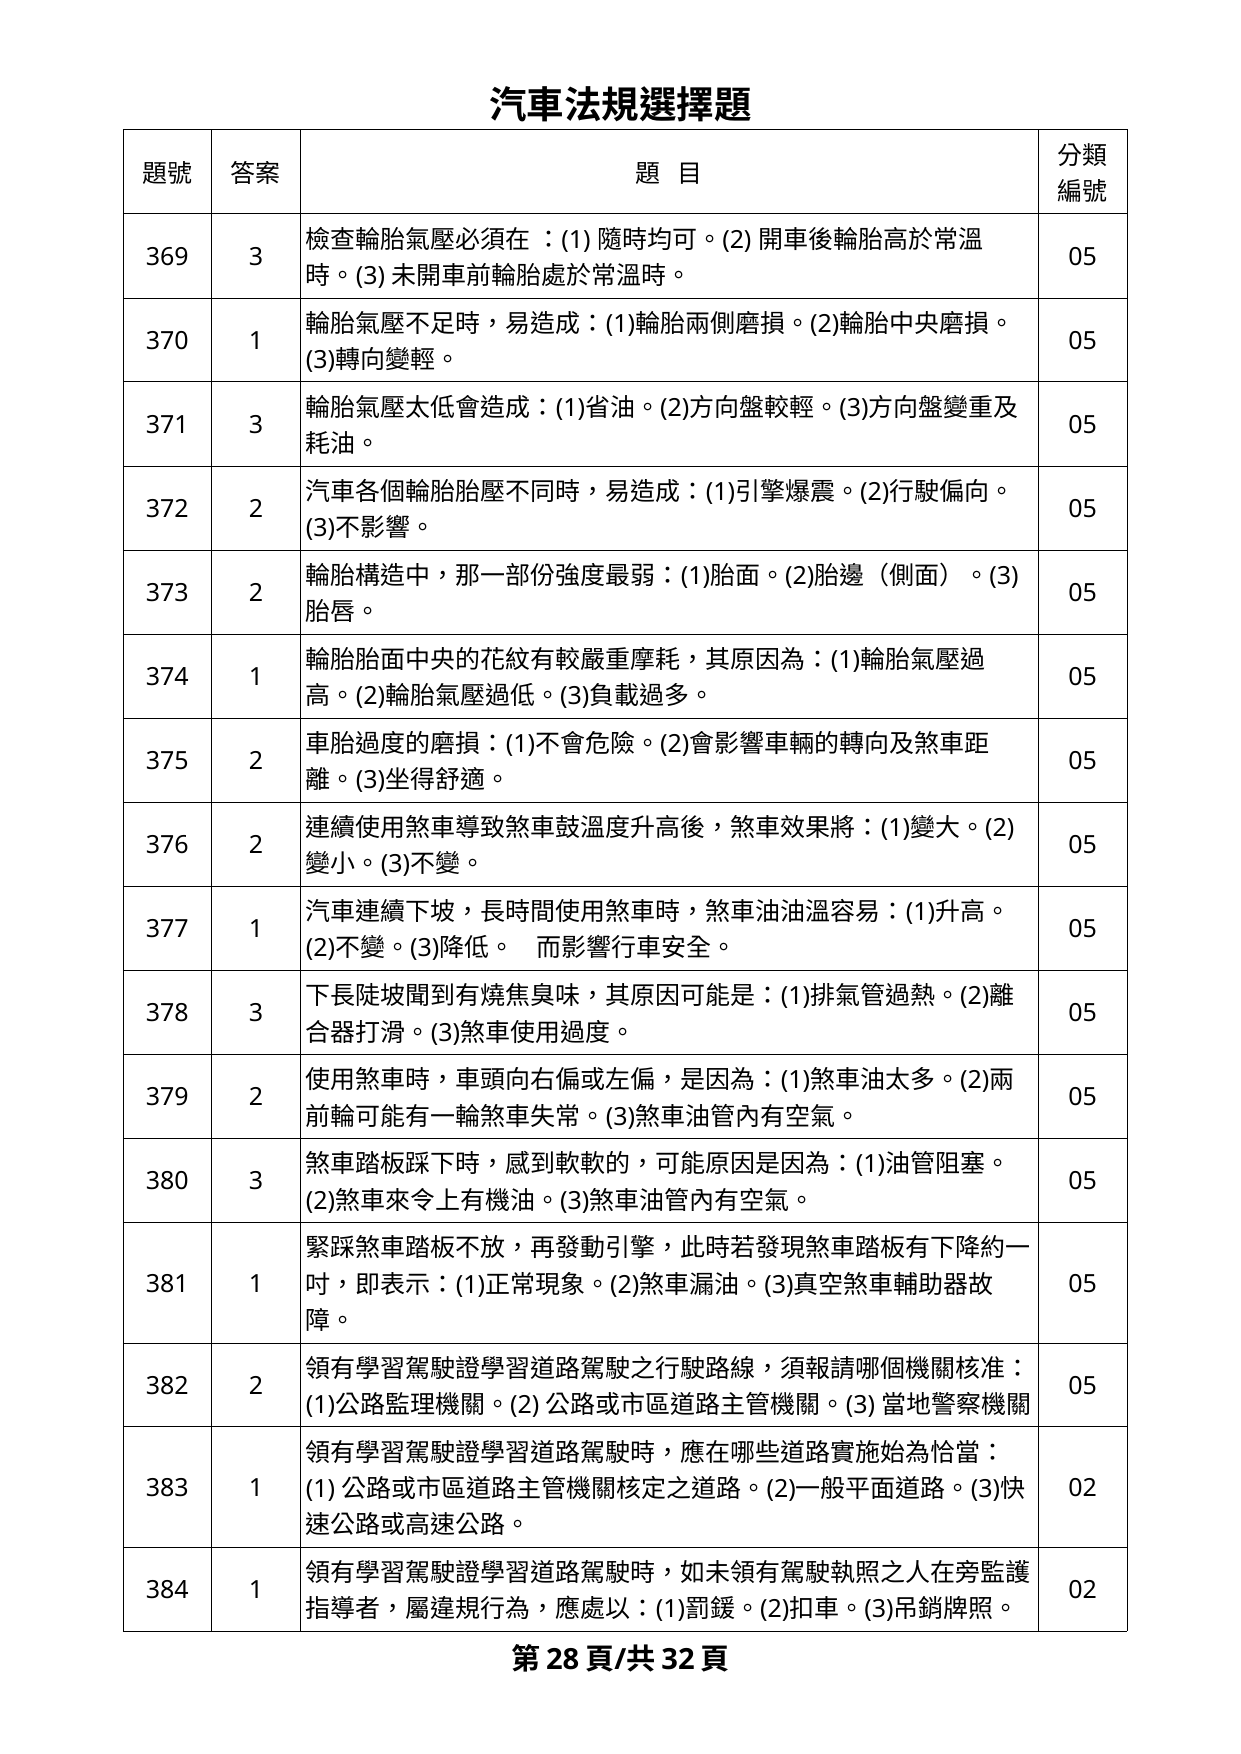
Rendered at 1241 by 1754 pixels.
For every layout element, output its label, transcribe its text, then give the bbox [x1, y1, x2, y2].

table_cell 1 [212, 1427, 300, 1547]
table_cell 輪胎構造中，那一部份強度最弱：(1)胎面。(2)胎邊（側面）。(3)胎唇。 [301, 551, 1038, 634]
table_cell 373 [124, 551, 211, 634]
table_cell 下長陡坡聞到有燒焦臭味，其原因可能是：(1)排氣管過熱。(2)離合器打滑。(3)煞車使用過度。 [301, 971, 1038, 1054]
table_cell 3 [212, 382, 300, 466]
table_cell 05 [1039, 887, 1127, 970]
table_cell 381 [124, 1223, 211, 1342]
table_header 題 目 [301, 130, 1038, 213]
table_cell 369 [124, 214, 211, 297]
table_cell 05 [1039, 214, 1127, 297]
table_cell 3 [212, 971, 300, 1054]
table_cell 376 [124, 803, 211, 886]
table_cell 02 [1039, 1548, 1127, 1631]
table_cell 370 [124, 299, 211, 381]
table_cell 汽車各個輪胎胎壓不同時，易造成：(1)引擎爆震。(2)行駛偏向。(3)不影響。 [301, 467, 1038, 549]
table_cell 車胎過度的磨損：(1)不會危險。(2)會影響車輛的轉向及煞車距離。(3)坐得舒適。 [301, 719, 1038, 802]
table_cell 05 [1039, 551, 1127, 634]
table_cell 2 [212, 803, 300, 886]
table_cell 2 [212, 719, 300, 802]
table_cell 384 [124, 1548, 211, 1631]
table_header 分類 編號 [1039, 130, 1127, 213]
table_cell 374 [124, 635, 211, 718]
table_cell 連續使用煞車導致煞車鼓溫度升高後，煞車效果將：(1)變大。(2)變小。(3)不變。 [301, 803, 1038, 886]
table_cell 372 [124, 467, 211, 549]
table_cell 05 [1039, 382, 1127, 466]
table_cell 煞車踏板踩下時，感到軟軟的，可能原因是因為：(1)油管阻塞。(2)煞車來令上有機油。(3)煞車油管內有空氣。 [301, 1139, 1038, 1222]
table_cell 378 [124, 971, 211, 1054]
table_cell 375 [124, 719, 211, 802]
table_cell 05 [1039, 803, 1127, 886]
table_cell 05 [1039, 719, 1127, 802]
table_cell 領有學習駕駛證學習道路駕駛之行駛路線，須報請哪個機關核准：(1)公路監理機關。(2) 公路或市區道路主管機關。(3) 當地警察機關 [301, 1344, 1038, 1426]
table_cell 使用煞車時，車頭向右偏或左偏，是因為：(1)煞車油太多。(2)兩前輪可能有一輪煞車失常。(3)煞車油管內有空氣。 [301, 1055, 1038, 1138]
table_header 題號 [124, 130, 211, 213]
table_cell 377 [124, 887, 211, 970]
table_cell 2 [212, 551, 300, 634]
table_cell 380 [124, 1139, 211, 1222]
table_cell 汽車連續下坡，長時間使用煞車時，煞車油油溫容易：(1)升高。(2)不變。(3)降低。 而影響行車安全。 [301, 887, 1038, 970]
table_cell 379 [124, 1055, 211, 1138]
table_cell 1 [212, 1223, 300, 1342]
table_cell 382 [124, 1344, 211, 1426]
table_cell 05 [1039, 971, 1127, 1054]
table_header 答案 [212, 130, 300, 213]
table_cell 02 [1039, 1427, 1127, 1547]
table_cell 2 [212, 1344, 300, 1426]
table_cell 3 [212, 214, 300, 297]
table_cell 輪胎氣壓太低會造成：(1)省油。(2)方向盤較輕。(3)方向盤變重及耗油。 [301, 382, 1038, 466]
table_cell 1 [212, 887, 300, 970]
table_cell 05 [1039, 467, 1127, 549]
table_cell 05 [1039, 1344, 1127, 1426]
table_cell 輪胎胎面中央的花紋有較嚴重摩耗，其原因為：(1)輪胎氣壓過高。(2)輪胎氣壓過低。(3)負載過多。 [301, 635, 1038, 718]
table_cell 05 [1039, 1055, 1127, 1138]
table_cell 371 [124, 382, 211, 466]
table_cell 領有學習駕駛證學習道路駕駛時，如未領有駕駛執照之人在旁監護指導者，屬違規行為，應處以：(1)罰鍰。(2)扣車。(3)吊銷牌照。 [301, 1548, 1038, 1631]
table_cell 05 [1039, 299, 1127, 381]
table_cell 383 [124, 1427, 211, 1547]
table_cell 輪胎氣壓不足時，易造成：(1)輪胎兩側磨損。(2)輪胎中央磨損。(3)轉向變輕。 [301, 299, 1038, 381]
table_cell 緊踩煞車踏板不放，再發動引擎，此時若發現煞車踏板有下降約一吋，即表示：(1)正常現象。(2)煞車漏油。(3)真空煞車輔助器故障。 [301, 1223, 1038, 1342]
table_cell 1 [212, 299, 300, 381]
table_cell 2 [212, 1055, 300, 1138]
table_cell 05 [1039, 1223, 1127, 1342]
table_cell 3 [212, 1139, 300, 1222]
table_cell 1 [212, 1548, 300, 1631]
table_cell 05 [1039, 635, 1127, 718]
table_cell 05 [1039, 1139, 1127, 1222]
table_cell 1 [212, 635, 300, 718]
table_cell 2 [212, 467, 300, 549]
table_cell 領有學習駕駛證學習道路駕駛時，應在哪些道路實施始為恰當：(1) 公路或市區道路主管機關核定之道路。(2)一般平面道路。(3)快速公路或高速公路。 [301, 1427, 1038, 1547]
table_cell 檢查輪胎氣壓必須在 ：(1) 隨時均可。(2) 開車後輪胎高於常溫時。(3) 未開車前輪胎處於常溫時。 [301, 214, 1038, 297]
